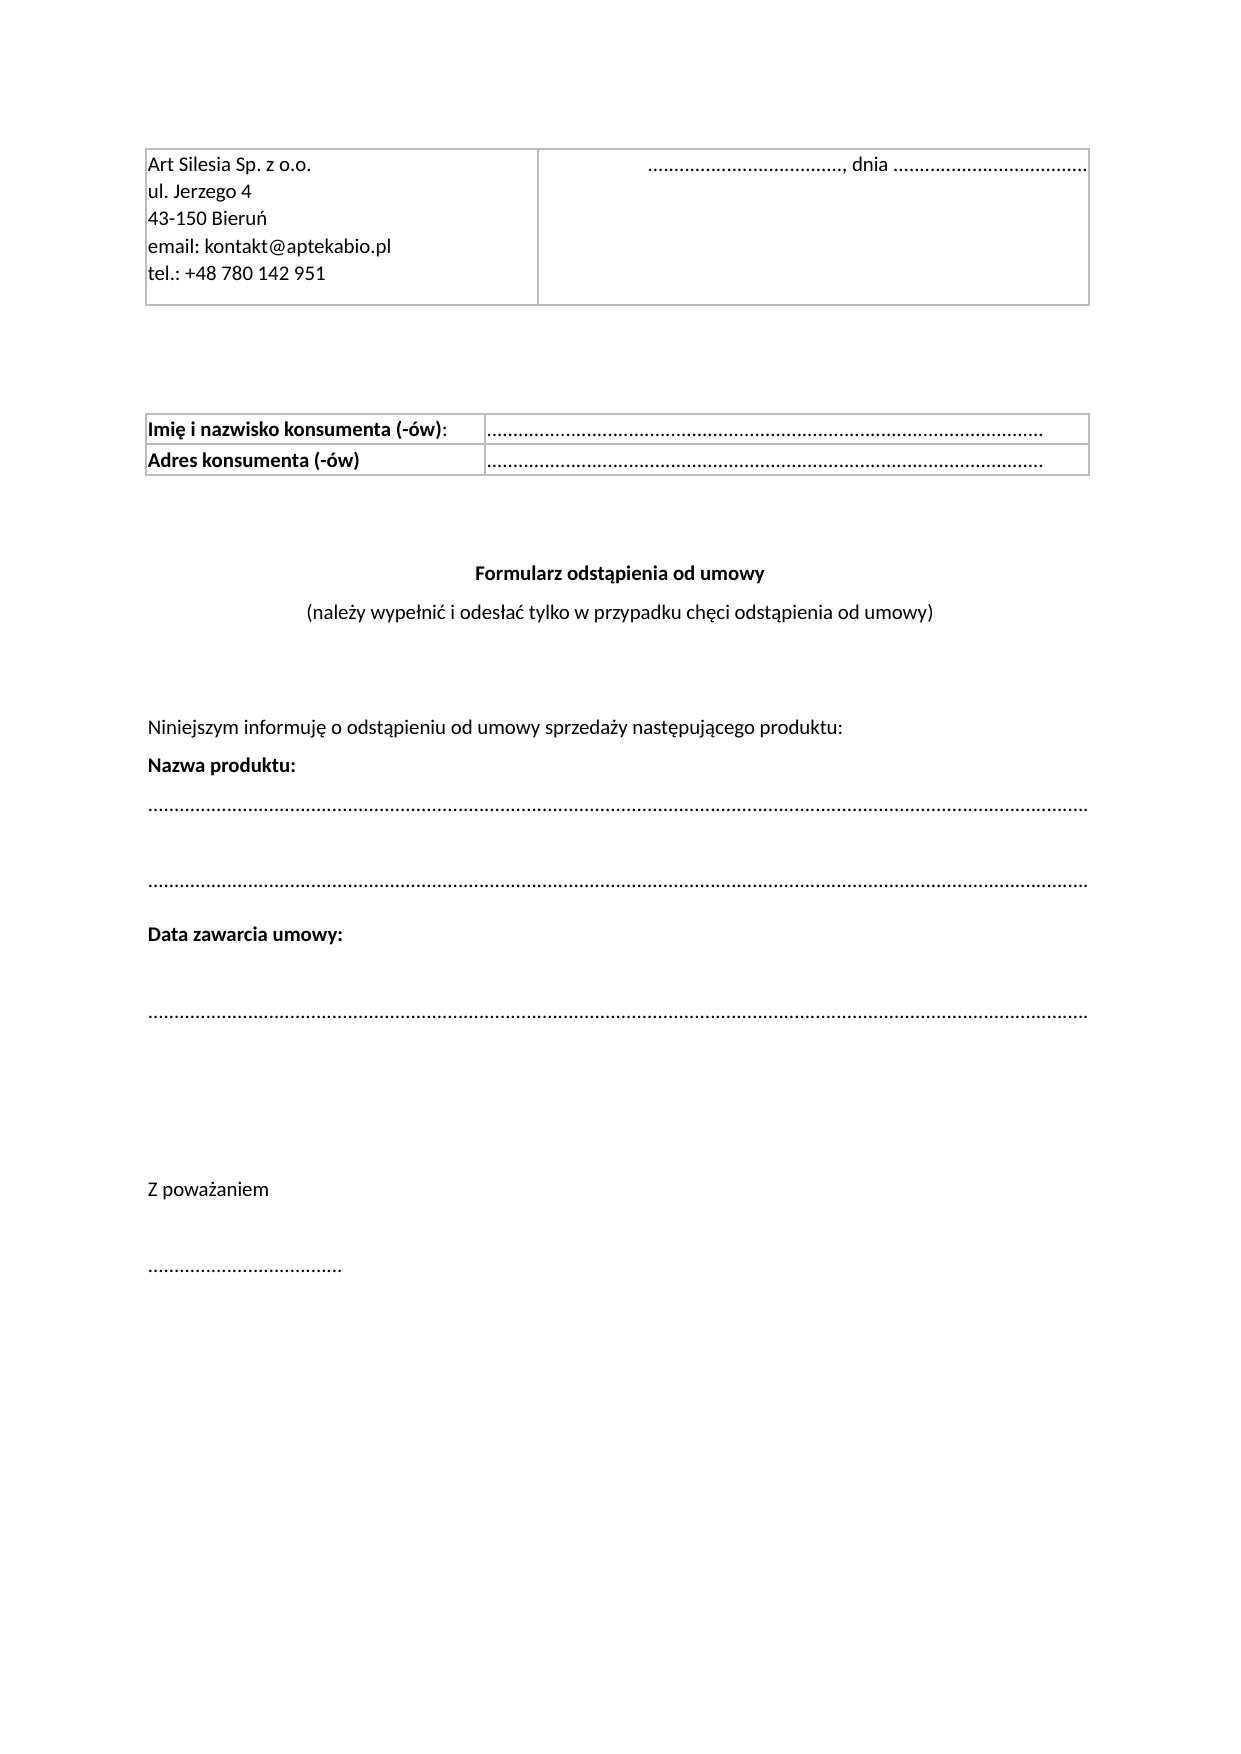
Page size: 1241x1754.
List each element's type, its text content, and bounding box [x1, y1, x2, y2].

table_cell Adres konsumenta (-ów) [147, 445, 484, 474]
text Formularz odstąpienia od umowy [148, 560, 1093, 586]
table_header Imię i nazwisko konsumenta (-ów): [147, 415, 484, 443]
text ................................................................................................................................................................................... Z poważaniem ..................................... [148, 998, 1093, 1278]
text Nazwa produktu: [148, 753, 1093, 778]
text ................................................................................................................................................................................... ................................................................................................................................................................................... [148, 791, 1093, 893]
table_cell .......................................................................................................... [486, 445, 1088, 474]
text Data zawarcia umowy: [148, 921, 1093, 946]
text (należy wypełnić i odesłać tylko w przypadku chęci odstąpienia od umowy) [148, 599, 1093, 624]
table_header Art Silesia Sp. z o.o. ul. Jerzego 4 43-150 Bieruń email: kontakt@aptekabio.pl tel.: +48 780 142 951 [147, 150, 537, 304]
table_header .......................................................................................................... [486, 415, 1088, 443]
table_header ....................................., dnia ..................................... [539, 150, 1088, 304]
text Niniejszym informuję o odstąpieniu od umowy sprzedaży następującego produktu: [148, 638, 1093, 739]
